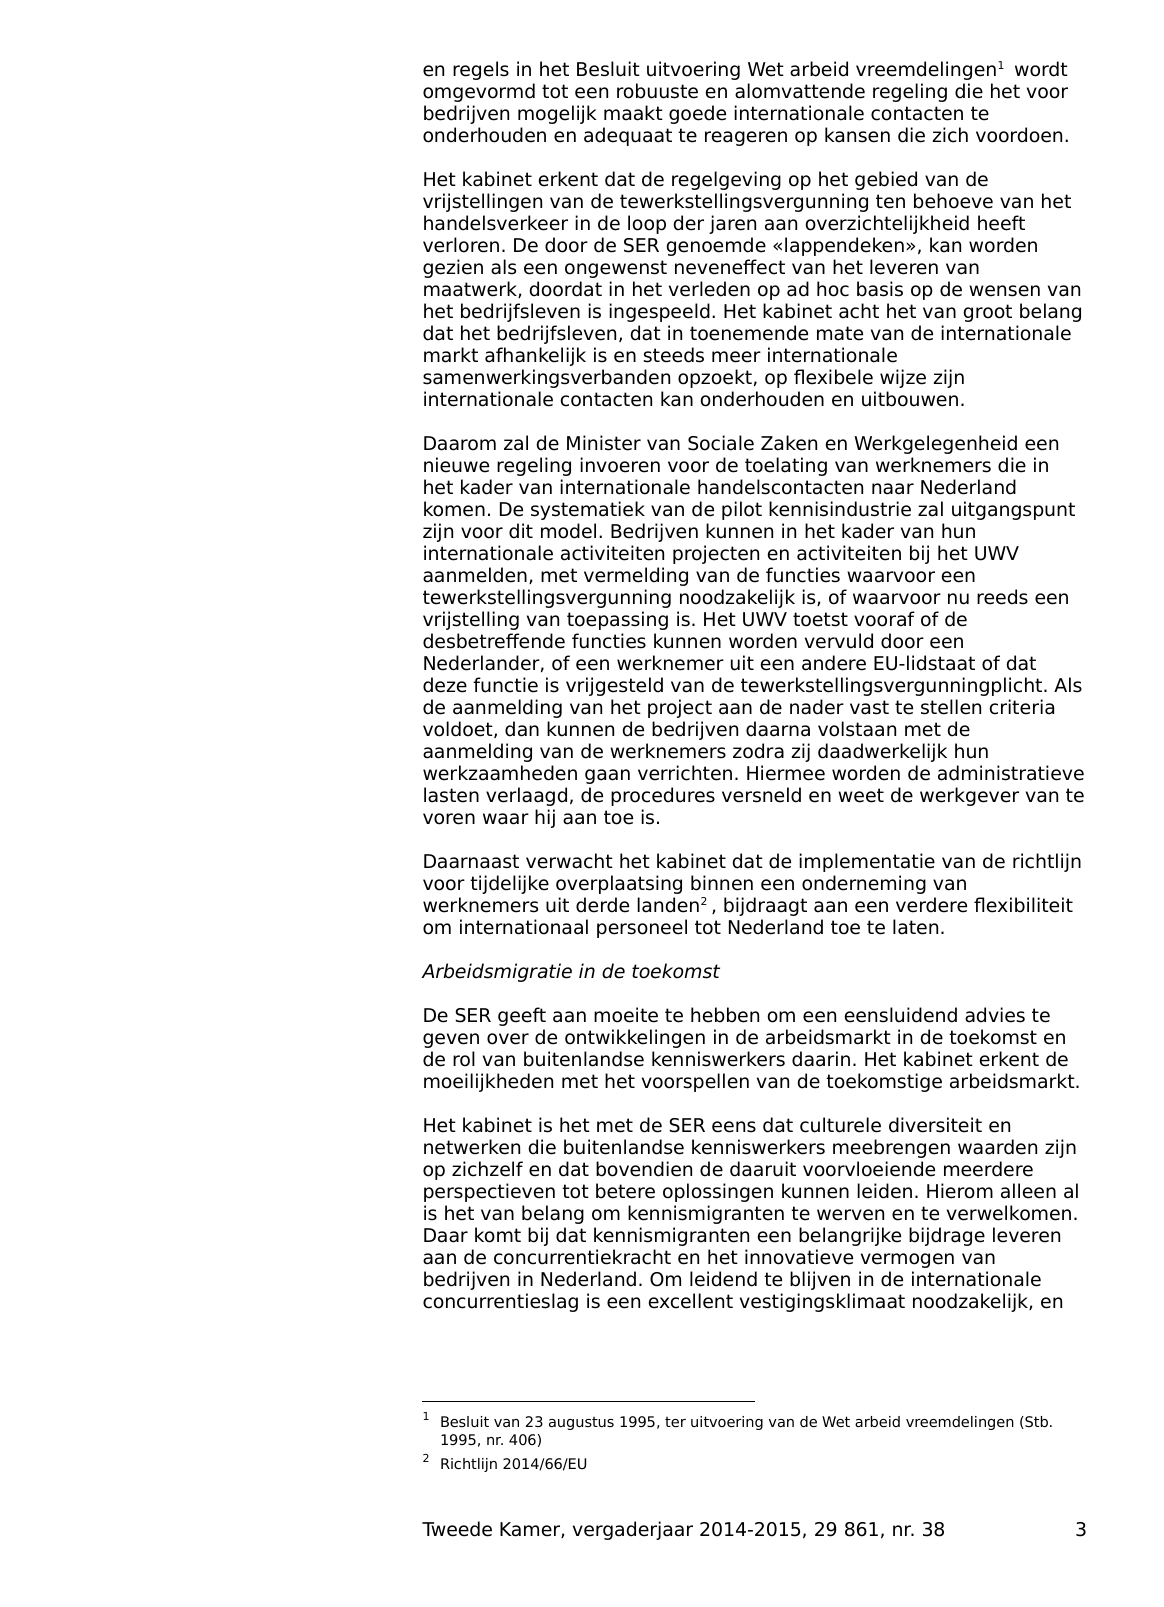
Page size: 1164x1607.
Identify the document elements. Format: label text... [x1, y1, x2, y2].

text Daarnaast verwacht het kabinet dat de implementatie van de richtlijn voor tijdelijke overplaatsing binnen een onderneming van werknemers uit derde landen, bijdraagt aan een verdere flexibiliteit om internationaal personeel tot Nederland toe te laten. [422, 851, 1087, 939]
text Daarom zal de Minister van Sociale Zaken en Werkgelegenheid een nieuwe regeling invoeren voor de toelating van werknemers die in het kader van internationale handelscontacten naar Nederland komen. De systematiek van de pilot kennisindustrie zal uitgangspunt zijn voor dit model. Bedrijven kunnen in het kader van hun internationale activiteiten projecten en activiteiten bij het UWV aanmelden, met vermelding van de functies waarvoor een tewerkstellingsvergunning noodzakelijk is, of waarvoor nu reeds een vrijstelling van toepassing is. Het UWV toetst vooraf of de desbetreffende functies kunnen worden vervuld door een Nederlander, of een werknemer uit een andere EU-lidstaat of dat deze functie is vrijgesteld van de tewerkstellingsvergunningplicht. Als de aanmelding van het project aan de nader vast te stellen criteria voldoet, dan kunnen de bedrijven daarna volstaan met de aanmelding van de werknemers zodra zij daadwerkelijk hun werkzaamheden gaan verrichten. Hiermee worden de administratieve lasten verlaagd, de procedures versneld en weet de werkgever van te voren waar hij aan toe is. [422, 433, 1087, 829]
text Het kabinet erkent dat de regelgeving op het gebied van de vrijstellingen van de tewerkstellingsvergunning ten behoeve van het handelsverkeer in de loop der jaren aan overzichtelijkheid heeft verloren. De door de SER genoemde «lappendeken», kan worden gezien als een ongewenst neveneffect van het leveren van maatwerk, doordat in het verleden op ad hoc basis op de wensen van het bedrijfsleven is ingespeeld. Het kabinet acht het van groot belang dat het bedrijfsleven, dat in toenemende mate van de internationale markt afhankelijk is en steeds meer internationale samenwerkingsverbanden opzoekt, op flexibele wijze zijn internationale contacten kan onderhouden en uitbouwen. [422, 169, 1087, 411]
text De SER geeft aan moeite te hebben om een eensluidend advies te geven over de ontwikkelingen in de arbeidsmarkt in de toekomst en de rol van buitenlandse kenniswerkers daarin. Het kabinet erkent de moeilijkheden met het voorspellen van de toekomstige arbeidsmarkt. [422, 1005, 1087, 1093]
text Richtlijn 2014/66/EU [422, 1452, 1087, 1474]
text Het kabinet is het met de SER eens dat culturele diversiteit en netwerken die buitenlandse kenniswerkers meebrengen waarden zijn op zichzelf en dat bovendien de daaruit voorvloeiende meerdere perspectieven tot betere oplossingen kunnen leiden. Hierom alleen al is het van belang om kennismigranten te werven en te verwelkomen. Daar komt bij dat kennismigranten een belangrijke bijdrage leveren aan de concurrentiekracht en het innovatieve vermogen van bedrijven in Nederland. Om leidend te blijven in de internationale concurrentieslag is een excellent vestigingsklimaat noodzakelijk, en [422, 1115, 1087, 1313]
text en regels in het Besluit uitvoering Wet arbeid vreemdelingen wordt omgevormd tot een robuuste en alomvattende regeling die het voor bedrijven mogelijk maakt goede internationale contacten te onderhouden en adequaat te reageren op kansen die zich voordoen. [422, 59, 1087, 147]
text Besluit van 23 augustus 1995, ter uitvoering van de Wet arbeid vreemdelingen (Stb. 1995, nr. 406) [422, 1410, 1087, 1449]
subtitle Arbeidsmigratie in de toekomst [422, 961, 1087, 983]
